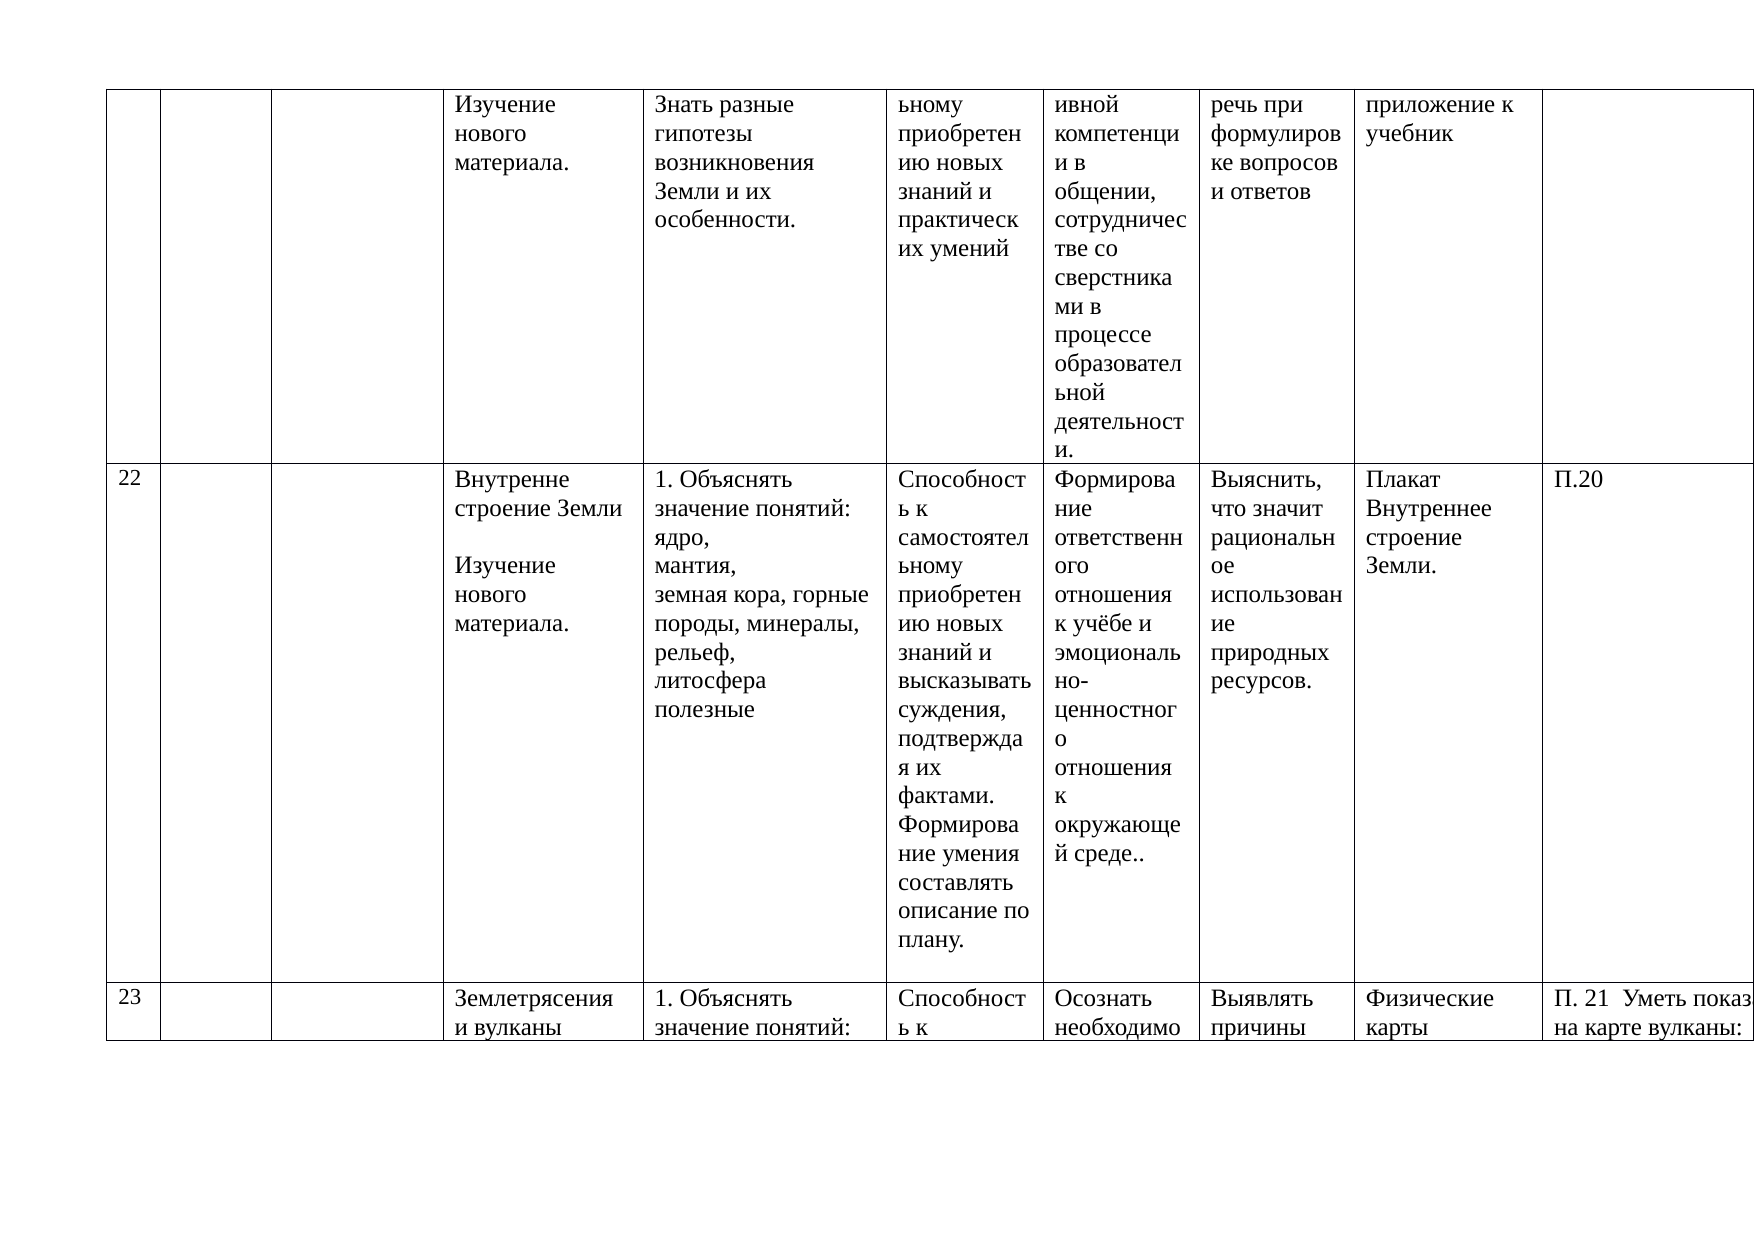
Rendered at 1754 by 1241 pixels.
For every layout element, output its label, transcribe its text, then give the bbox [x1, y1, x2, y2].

table_cell приложение к учебник [1355, 90, 1542, 463]
table_cell [161, 983, 271, 1040]
table_cell 1. Объяснять значение понятий: [644, 983, 886, 1040]
table_cell Формирование ответственного отношения к учёбе и эмоционально-ценностного отношения к окружающей среде.. [1044, 464, 1199, 982]
table_cell Способность к [887, 983, 1043, 1040]
table_cell [161, 90, 271, 463]
table_cell [272, 983, 443, 1040]
table_cell [272, 90, 443, 463]
table_cell П. 21 Уметь показать на карте вулканы: Ключевская Сопка, Кракатау. [1543, 983, 1753, 1040]
table_cell ивной компетенции в общении, сотрудничестве со сверстниками в процессе образовательной деятельности. [1044, 90, 1199, 463]
table_cell Землетрясения и вулканы [444, 983, 643, 1040]
table_cell Выявлять причины [1200, 983, 1354, 1040]
table_cell Осознать необходимо [1044, 983, 1199, 1040]
table_cell Внутренне строение Земли Изучение нового материала. [444, 464, 643, 982]
table_cell Знать разные гипотезы возникновения Земли и их особенности. [644, 90, 886, 463]
table_cell ьному приобретению новых знаний и практических умений [887, 90, 1043, 463]
table_cell Плакат Внутреннее строение Земли. [1355, 464, 1542, 982]
table_cell [272, 464, 443, 982]
table_cell 1. Объяснять значение понятий: ядро, мантия, земная кора, горные породы, минералы, рельеф, литосфера полезные [644, 464, 886, 982]
table_cell [107, 90, 160, 463]
table_cell Изучение нового материала. [444, 90, 643, 463]
table_cell Способность к самостоятельному приобретению новых знаний и высказывать суждения, подтверждая их фактами. Формирование умения составлять описание по плану. [887, 464, 1043, 982]
table_cell речь при формулировке вопросов и ответов [1200, 90, 1354, 463]
table_cell [161, 464, 271, 982]
table_cell Выяснить, что значит рациональное использование природных ресурсов. [1200, 464, 1354, 982]
table_cell Физические карты [1355, 983, 1542, 1040]
table_cell [1543, 90, 1753, 463]
table_cell 22 [107, 464, 160, 982]
table_cell П.20 [1543, 464, 1753, 982]
table_cell 23 [107, 983, 160, 1040]
